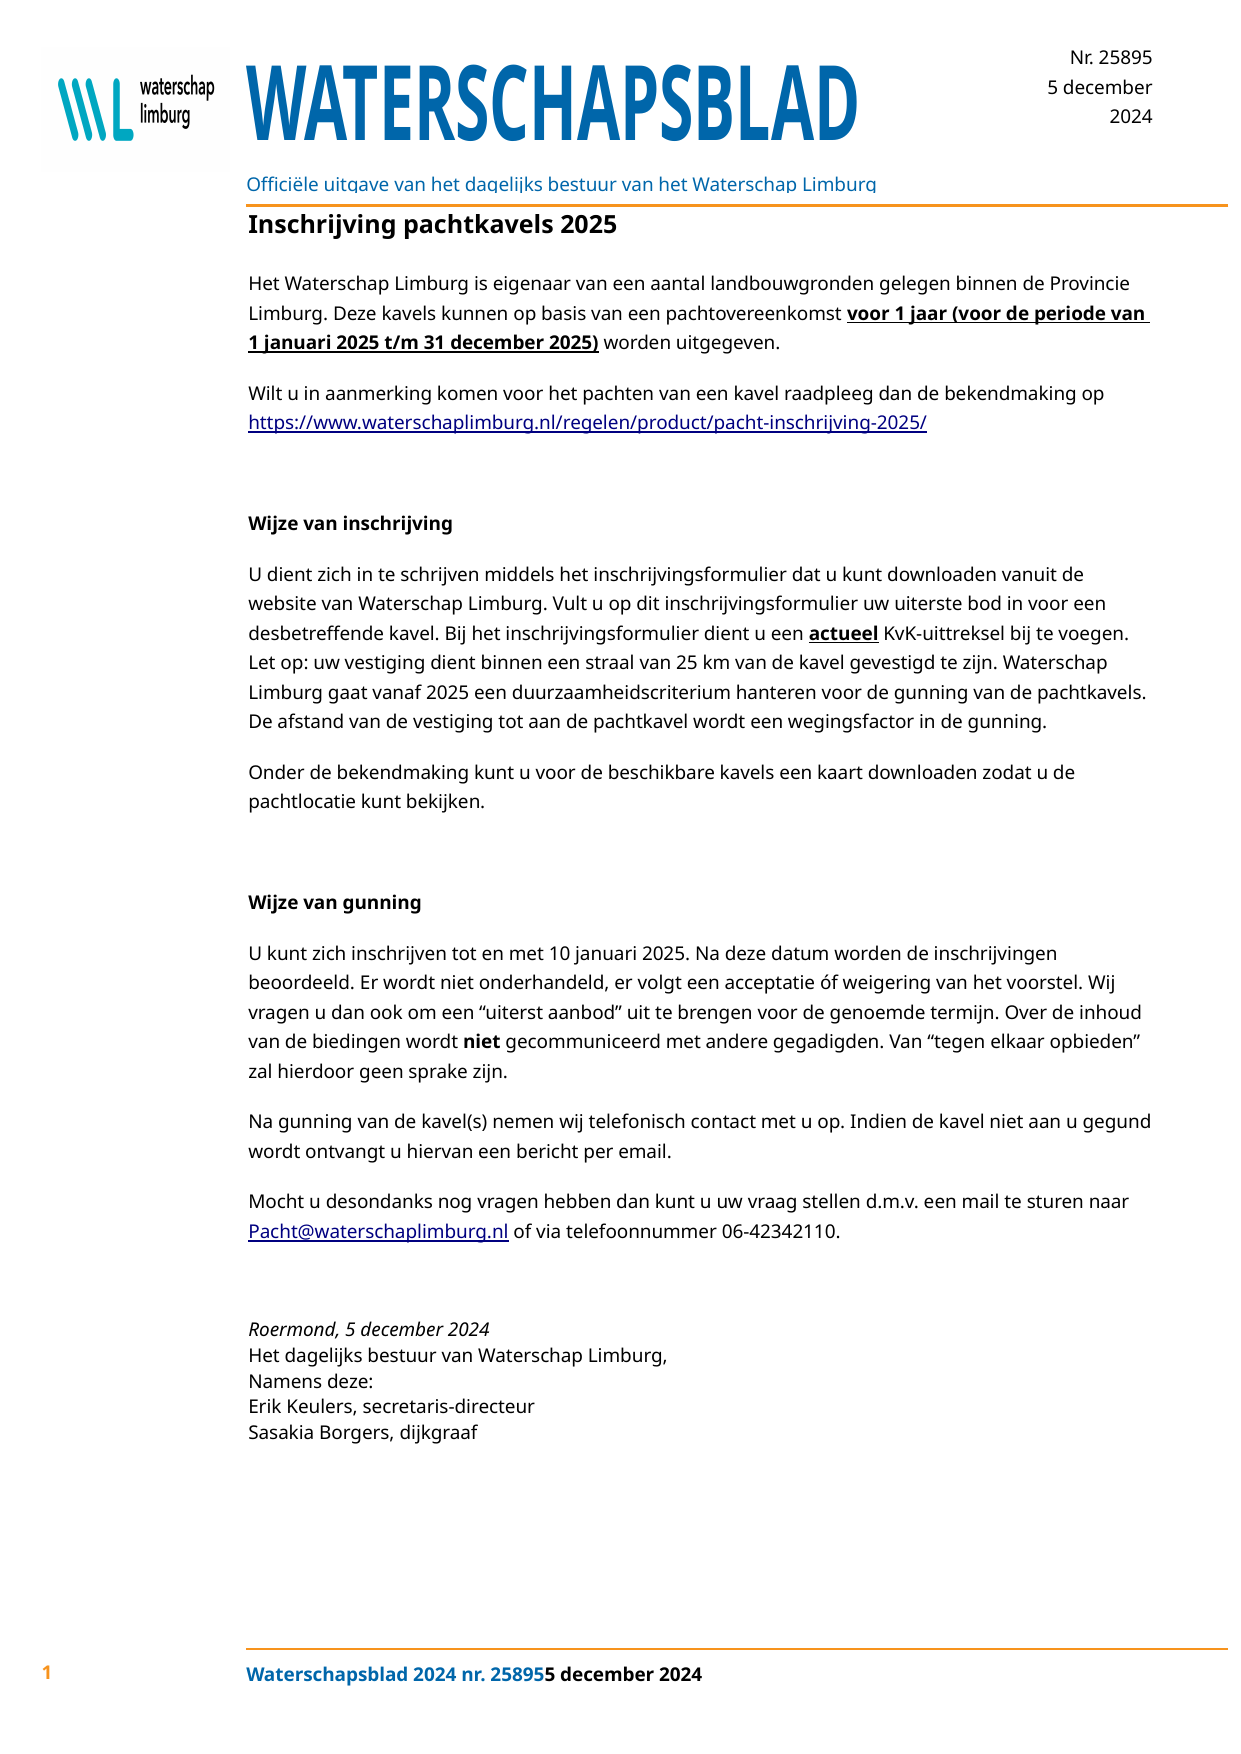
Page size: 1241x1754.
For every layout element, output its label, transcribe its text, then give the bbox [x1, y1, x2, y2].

text Onder de bekendmaking kunt u voor de beschikbare kavels een kaart downloaden zodat u de pachtlocatie kunt bekijken. [248, 759, 1152, 814]
text Mocht u desondanks nog vragen hebben dan kunt u uw vraag stellen d.m.v. een mail te sturen naar Pacht@waterschaplimburg.nl of via telefoonnummer 06-42342110. [248, 1189, 1152, 1244]
text U kunt zich inschrijven tot en met 10 januari 2025. Na deze datum worden de inschrijvingen beoordeeld. Er wordt niet onderhandeld, er volgt een acceptatie óf weigering van het voorstel. Wij vragen u dan ook om een “uiterst aanbod” uit te brengen voor de genoemde termijn. Over de inhoud van de biedingen wordt niet gecommuniceerd met andere gegadigden. Van “tegen elkaar opbieden” zal hierdoor geen sprake zijn. [248, 940, 1152, 1084]
text Het dagelijks bestuur van Waterschap Limburg, [248, 1342, 1152, 1368]
text Roermond, 5 december 2024 [248, 1316, 1152, 1342]
text Na gunning van de kavel(s) nemen wij telefonisch contact met u op. Indien de kavel niet aan u gegund wordt ontvangt u hiervan een bericht per email. [248, 1109, 1152, 1164]
text Wilt u in aanmerking komen voor het pachten van een kavel raadpleeg dan de bekendmaking op https://www.waterschaplimburg.nl/regelen/product/pacht-inschrijving-2025/ [248, 380, 1152, 435]
text Wijze van gunning [248, 889, 1152, 915]
text Erik Keulers, secretaris-directeur [248, 1394, 1152, 1419]
text U dient zich in te schrijven middels het inschrijvingsformulier dat u kunt downloaden vanuit de website van Waterschap Limburg. Vult u op dit inschrijvingsformulier uw uiterste bod in voor een desbetreffende kavel. Bij het inschrijvingsformulier dient u een actueel KvK-uittreksel bij te voegen. Let op: uw vestiging dient binnen een straal van 25 km van de kavel gevestigd te zijn. Waterschap Limburg gaat vanaf 2025 een duurzaamheidscriterium hanteren voor de gunning van de pachtkavels. De afstand van de vestiging tot aan de pachtkavel wordt een wegingsfactor in de gunning. [248, 561, 1152, 734]
text Wijze van inschrijving [248, 510, 1152, 536]
text Sasakia Borgers, dijkgraaf [248, 1419, 1152, 1445]
text Inschrijving pachtkavels 2025 [248, 207, 1152, 241]
text Het Waterschap Limburg is eigenaar van een aantal landbouwgronden gelegen binnen de Provincie Limburg. Deze kavels kunnen op basis van een pachtovereenkomst voor 1 jaar (voor de periode van 1 januari 2025 t/m 31 december 2025) worden uitgegeven. [248, 270, 1152, 355]
text Namens deze: [248, 1368, 1152, 1394]
picture [41, 47, 231, 172]
